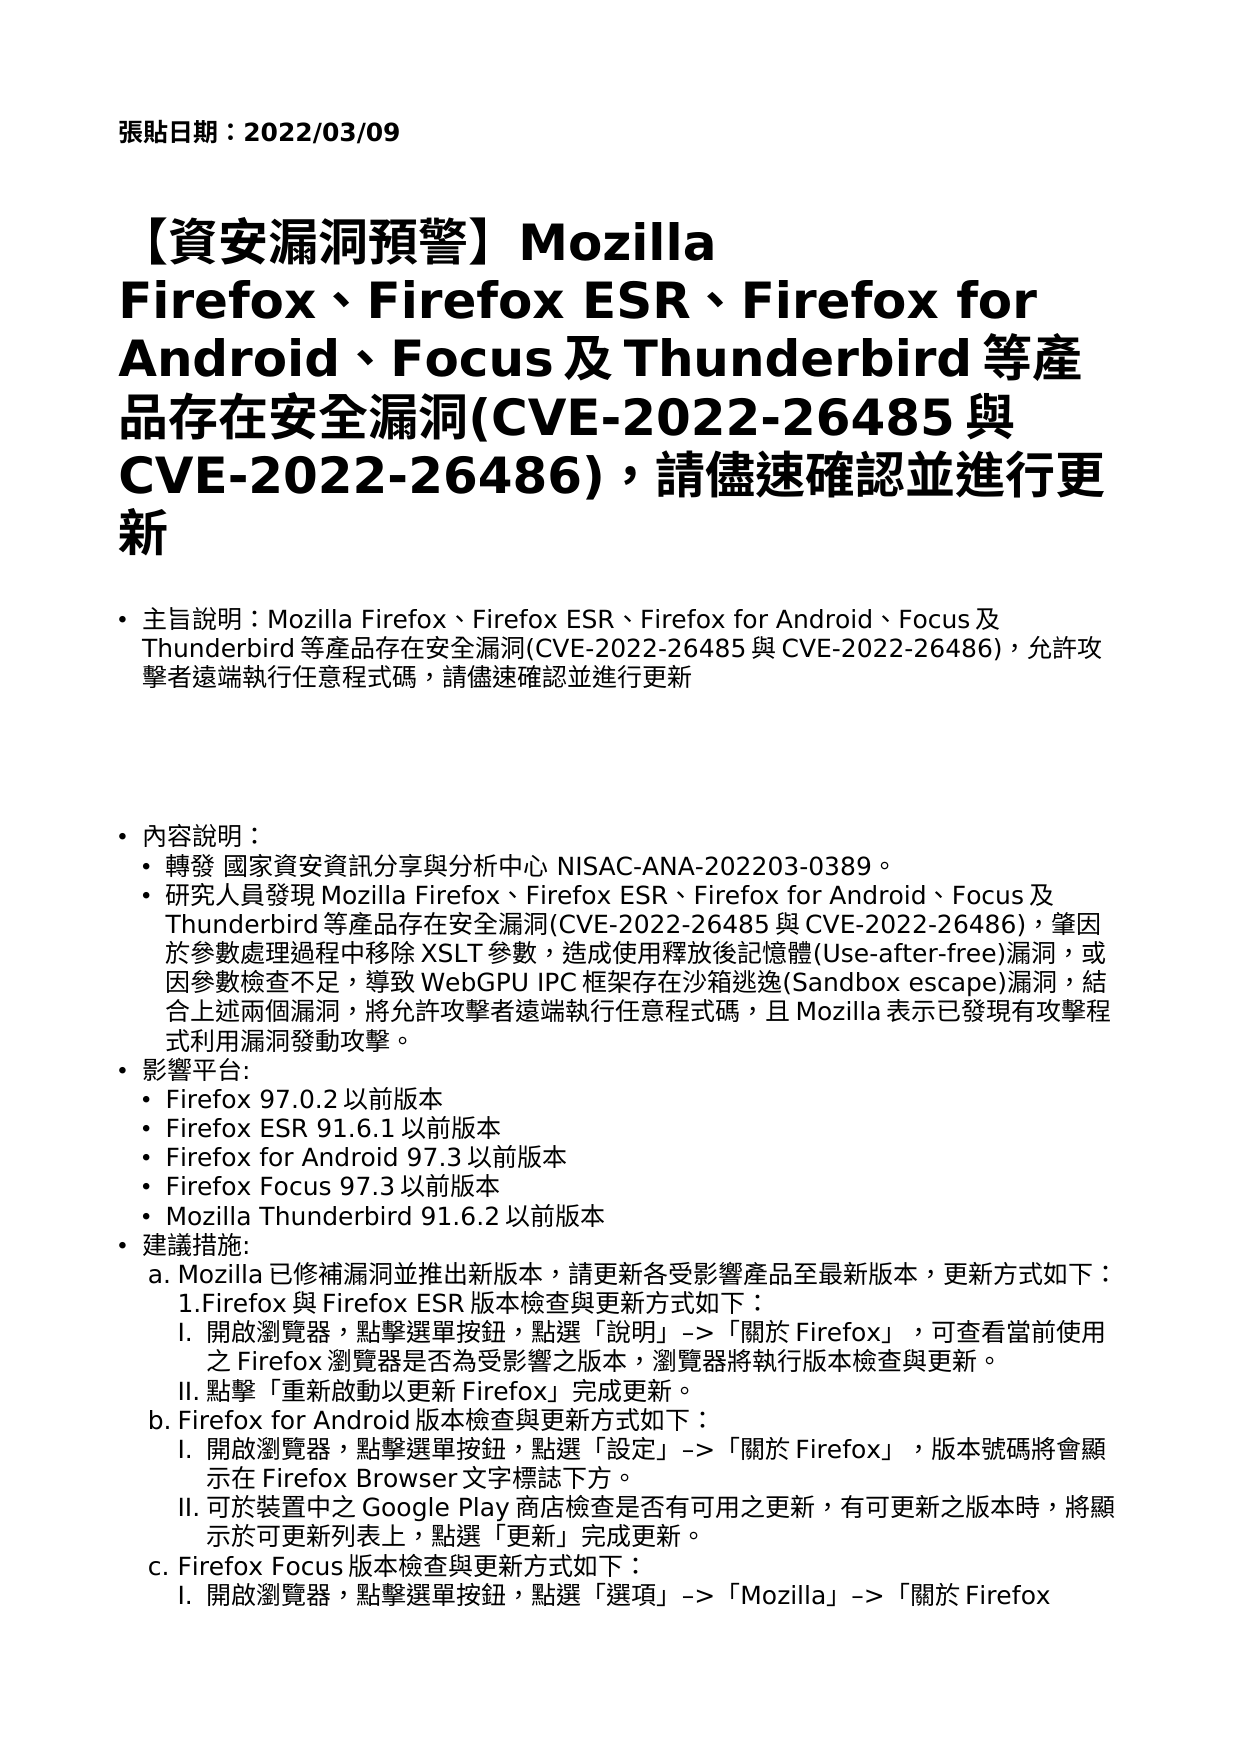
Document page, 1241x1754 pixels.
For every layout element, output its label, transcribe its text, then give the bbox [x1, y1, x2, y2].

list 可於裝置中之Google Play商店檢查是否有可用之更新，有可更新之版本時，將顯示於可更新列表上，點選「更新」完成更新。 [177, 1493, 1122, 1552]
list 點擊「重新啟動以更新Firefox」完成更新。 [177, 1377, 1122, 1406]
list Firefox ESR 91.6.1以前版本 [142, 1114, 1122, 1143]
list Firefox Focus版本檢查與更新方式如下： [148, 1552, 1122, 1581]
list Mozilla Thunderbird 91.6.2以前版本 [142, 1202, 1122, 1231]
subtitle 【資安漏洞預警】Mozilla Firefox、Firefox ESR、Firefox for Android、Focus及Thunderbird等產品存在安全漏洞(CVE-2022-26485與CVE-2022-26486)，請儘速確認並進行更新 [118, 214, 1122, 563]
list 建議措施: [118, 1231, 1122, 1260]
list Firefox Focus 97.3以前版本 [142, 1173, 1122, 1202]
list Firefox for Android版本檢查與更新方式如下： [148, 1406, 1122, 1435]
list Firefox 97.0.2以前版本 [142, 1085, 1122, 1114]
list 開啟瀏覽器，點擊選單按鈕，點選「選項」–>「Mozilla」–>「關於Firefox [177, 1581, 1122, 1610]
list 主旨說明：Mozilla Firefox、Firefox ESR、Firefox for Android、Focus及Thunderbird等產品存在安全漏洞(CVE-2022-26485與CVE-2022-26486)，允許攻擊者遠端執行任意程式碼，請儘速確認並進行更新 [118, 605, 1122, 693]
list 內容說明： [118, 823, 1122, 852]
list Mozilla已修補漏洞並推出新版本，請更新各受影響產品至最新版本，更新方式如下：1.Firefox與Firefox ESR版本檢查與更新方式如下： [148, 1260, 1122, 1318]
list 開啟瀏覽器，點擊選單按鈕，點選「說明」–>「關於Firefox」，可查看當前使用之Firefox瀏覽器是否為受影響之版本，瀏覽器將執行版本檢查與更新。 [177, 1318, 1122, 1377]
list 影響平台: [118, 1056, 1122, 1085]
text 張貼日期：2022/03/09 [118, 118, 1122, 176]
list 研究人員發現Mozilla Firefox、Firefox ESR、Firefox for Android、Focus及Thunderbird等產品存在安全漏洞(CVE-2022-26485與CVE-2022-26486)，肇因於參數處理過程中移除XSLT參數，造成使用釋放後記憶體(Use-after-free)漏洞，或因參數檢查不足，導致WebGPU IPC框架存在沙箱逃逸(Sandbox escape)漏洞，結合上述兩個漏洞，將允許攻擊者遠端執行任意程式碼，且Mozilla表示已發現有攻擊程式利用漏洞發動攻擊。 [142, 881, 1122, 1056]
list 轉發 國家資安資訊分享與分析中心 NISAC-ANA-202203-0389。 [142, 852, 1122, 881]
list Firefox for Android 97.3以前版本 [142, 1143, 1122, 1173]
list 開啟瀏覽器，點擊選單按鈕，點選「設定」–>「關於Firefox」，版本號碼將會顯示在Firefox Browser文字標誌下方。 [177, 1435, 1122, 1493]
